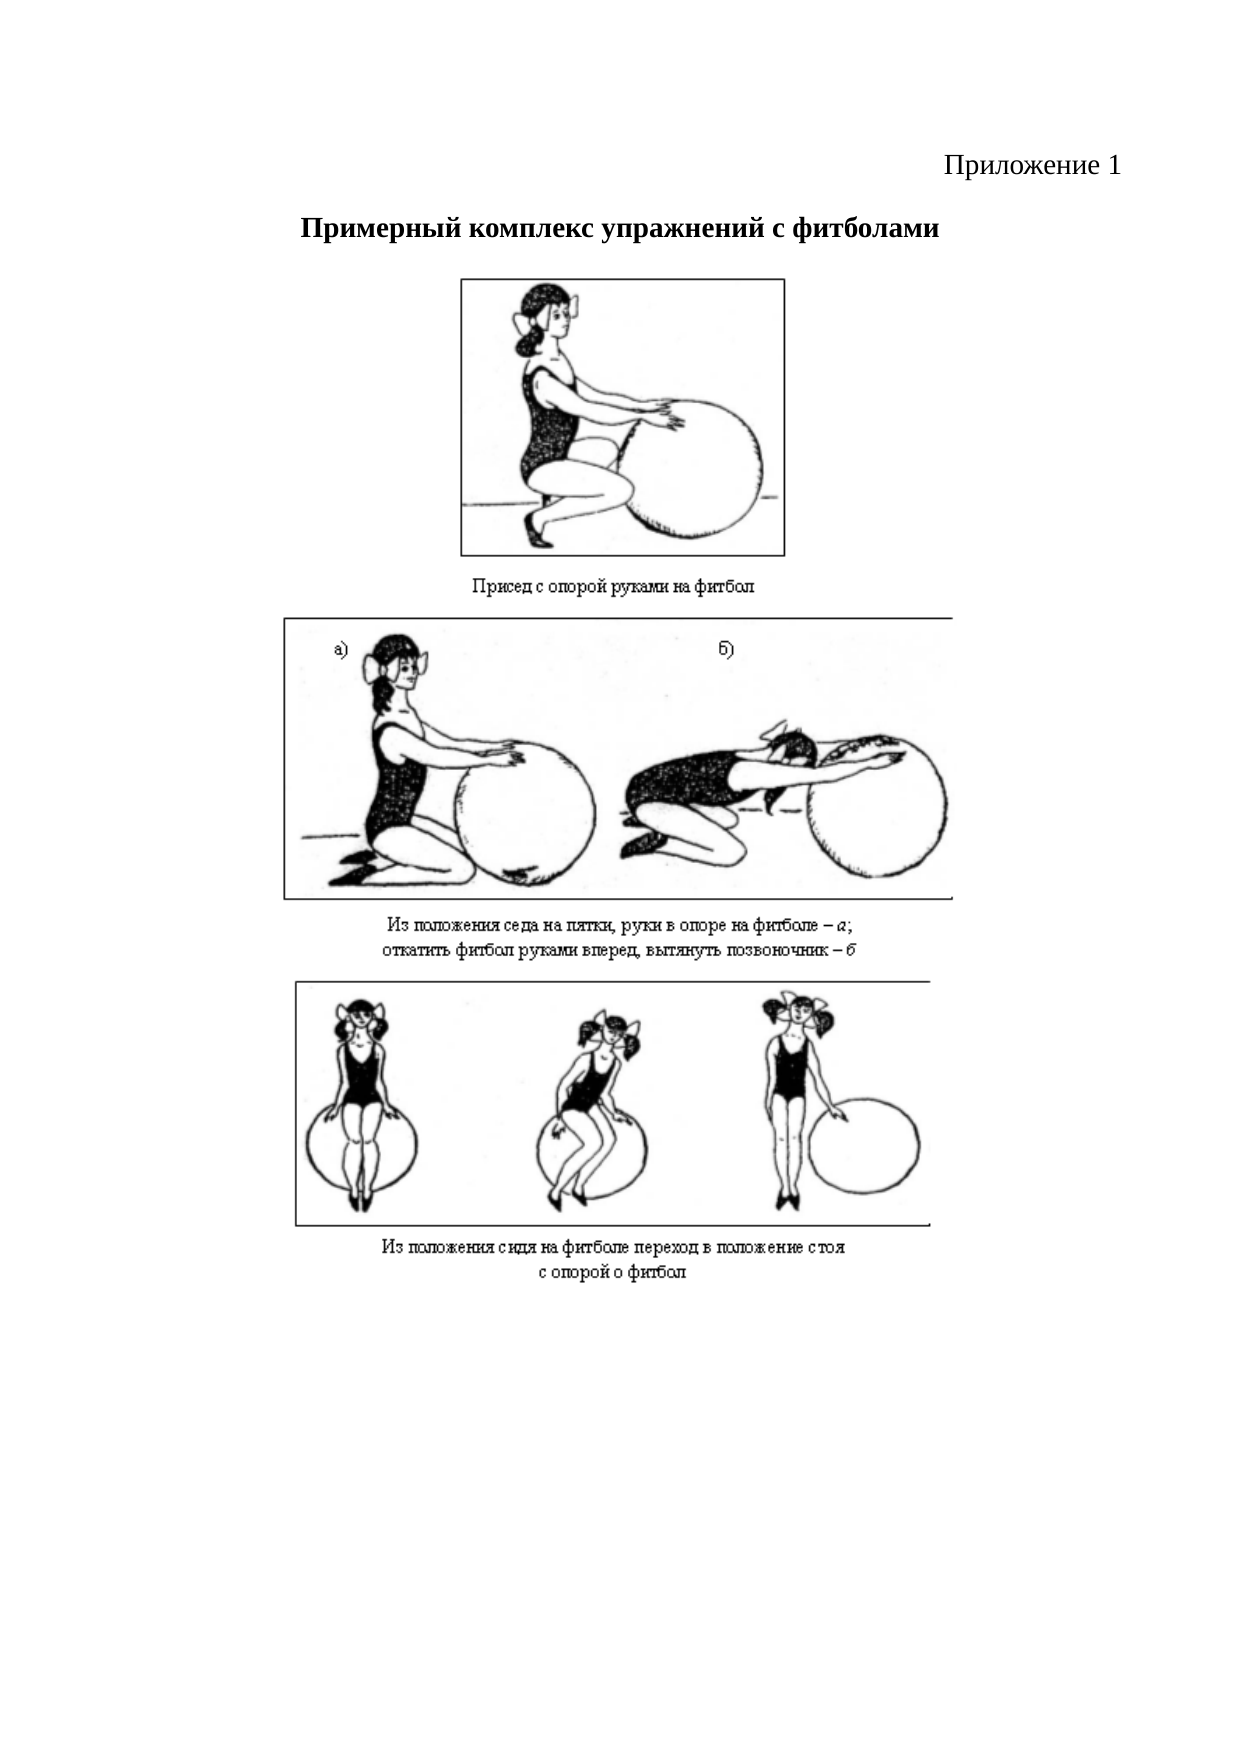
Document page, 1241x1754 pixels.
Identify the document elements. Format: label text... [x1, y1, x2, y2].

text Приложение 1 [118, 147, 1122, 181]
picture [258, 973, 982, 1289]
picture [262, 607, 978, 970]
text Примерный комплекс упражнений с фитболами [118, 210, 1122, 243]
picture [439, 271, 801, 605]
